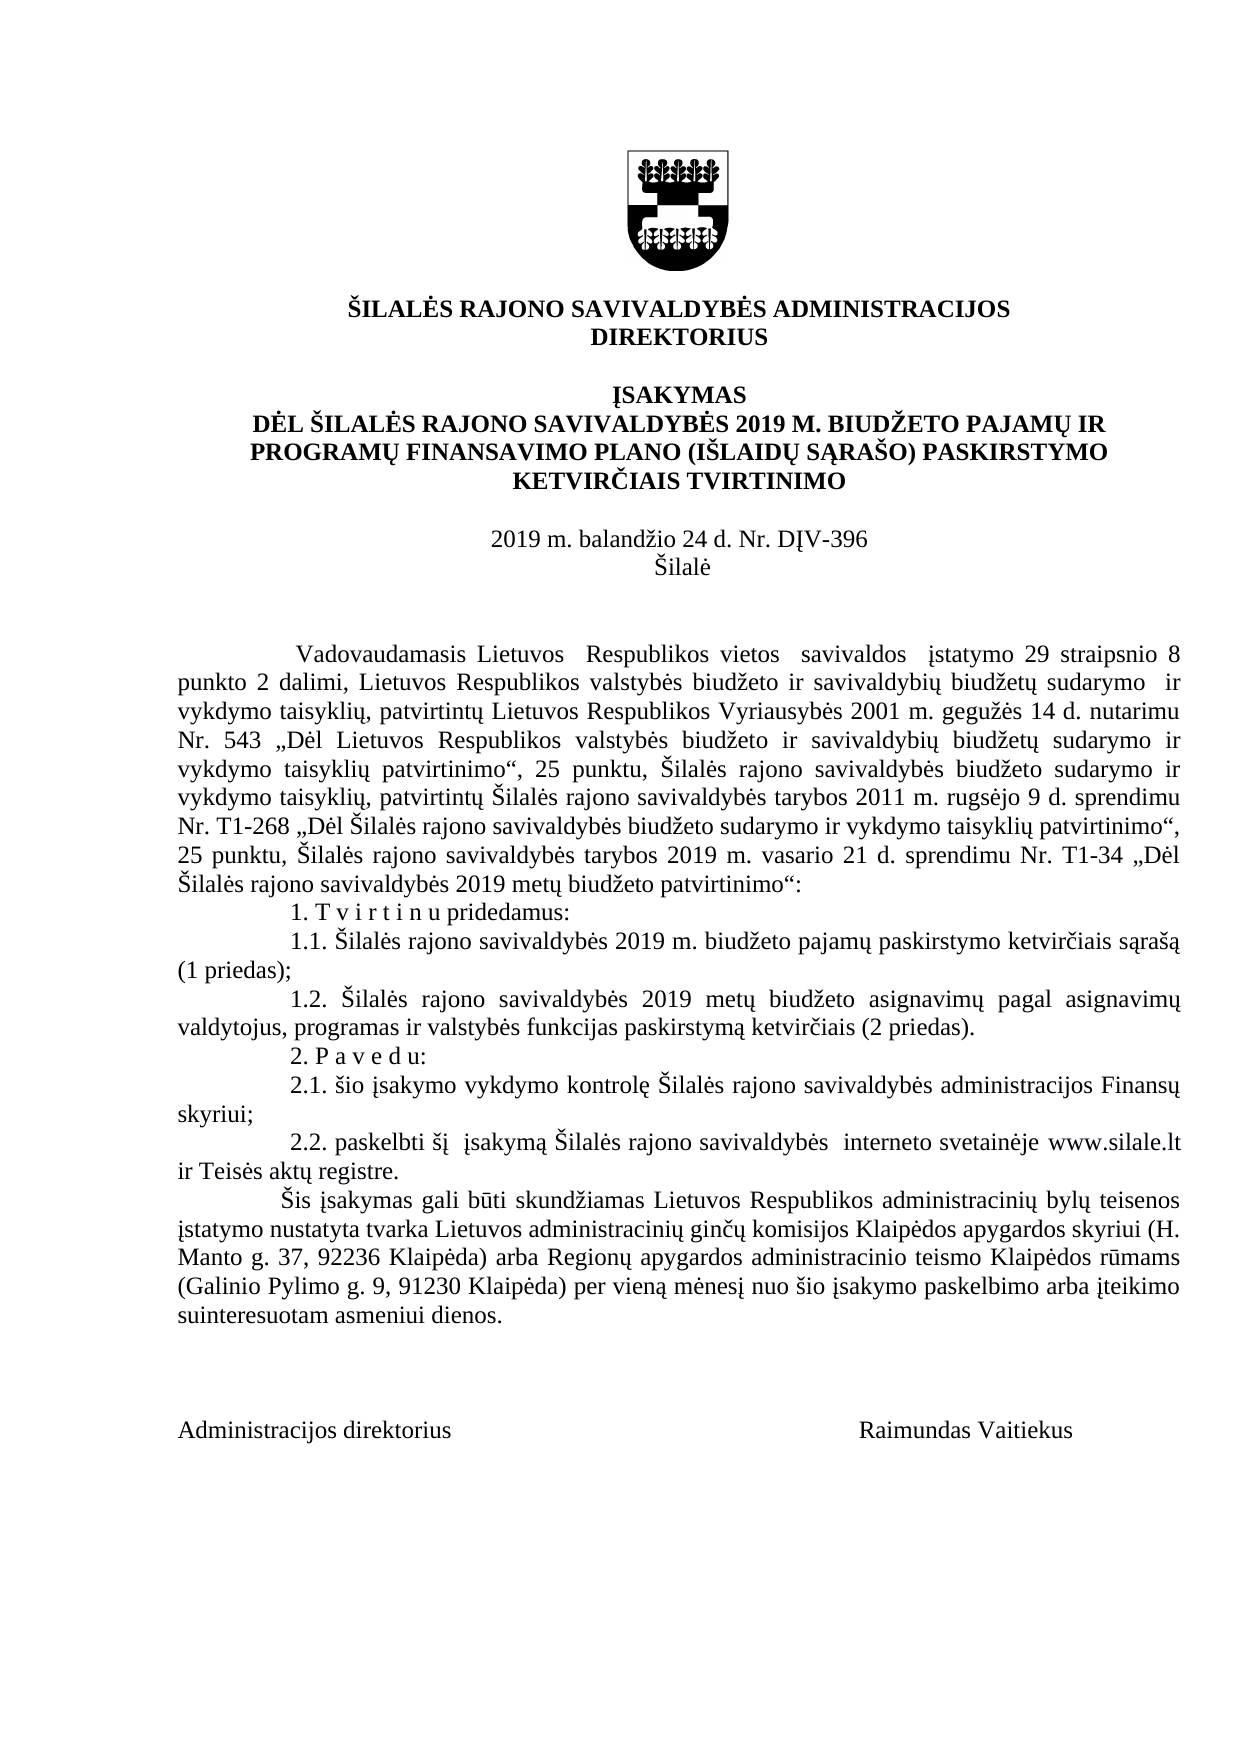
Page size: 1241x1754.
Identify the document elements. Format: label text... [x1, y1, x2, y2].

text 2. P a v e d u: [177, 1041, 1181, 1070]
text 2.1. šio įsakymo vykdymo kontrolę Šilalės rajono savivaldybės administracijos Finansų skyriui; [177, 1070, 1181, 1127]
text DĖL ŠILALĖS RAJONO SAVIVALDYBĖS 2019 M. BIUDŽETO PAJAMŲ IR PROGRAMŲ FINANSAVIMO PLANO (IŠLAIDŲ SĄRAŠO) PASKIRSTYMO KETVIRČIAIS TVIRTINIMO [177, 409, 1181, 495]
text 1.2. Šilalės rajono savivaldybės 2019 metų biudžeto asignavimų pagal asignavimų valdytojus, programas ir valstybės funkcijas paskirstymą ketvirčiais (2 priedas). [177, 984, 1181, 1041]
text 2019 m. balandžio 24 d. Nr. DĮV-396 [177, 524, 1181, 552]
text Vadovaudamasis Lietuvos Respublikos vietos savivaldos įstatymo 29 straipsnio 8 punkto 2 dalimi, Lietuvos Respublikos valstybės biudžeto ir savivaldybių biudžetų sudarymo ir vykdymo taisyklių, patvirtintų Lietuvos Respublikos Vyriausybės 2001 m. gegužės 14 d. nutarimu Nr. 543 „Dėl Lietuvos Respublikos valstybės biudžeto ir savivaldybių biudžetų sudarymo ir vykdymo taisyklių patvirtinimo“, 25 punktu, Šilalės rajono savivaldybės biudžeto sudarymo ir vykdymo taisyklių, patvirtintų Šilalės rajono savivaldybės tarybos 2011 m. rugsėjo 9 d. sprendimu Nr. T1-268 „Dėl Šilalės rajono savivaldybės biudžeto sudarymo ir vykdymo taisyklių patvirtinimo“, 25 punktu, Šilalės rajono savivaldybės tarybos 2019 m. vasario 21 d. sprendimu Nr. T1-34 „Dėl Šilalės rajono savivaldybės 2019 metų biudžeto patvirtinimo“: [177, 639, 1181, 897]
text Šilalė [177, 552, 1181, 581]
text 2.2. paskelbti šį įsakymą Šilalės rajono savivaldybės interneto svetainėje www.silale.lt ir Teisės aktų registre. [177, 1127, 1181, 1185]
text 1.1. Šilalės rajono savivaldybės 2019 m. biudžeto pajamų paskirstymo ketvirčiais sąrašą (1 priedas); [177, 926, 1181, 984]
text Administracijos direktorius Raimundas Vaitiekus [177, 1415, 1181, 1444]
text DIREKTORIUS [177, 322, 1181, 351]
text ĮSAKYMAS [177, 380, 1181, 409]
text 1. T v i r t i n u pridedamus: [177, 897, 1181, 926]
text Šis įsakymas gali būti skundžiamas Lietuvos Respublikos administracinių bylų teisenos įstatymo nustatyta tvarka Lietuvos administracinių ginčų komisijos Klaipėdos apygardos skyriui (H. Manto g. 37, 92236 Klaipėda) arba Regionų apygardos administracinio teismo Klaipėdos rūmams (Galinio Pylimo g. 9, 91230 Klaipėda) per vieną mėnesį nuo šio įsakymo paskelbimo arba įteikimo suinteresuotam asmeniui dienos. [177, 1185, 1181, 1329]
text ŠILALĖS RAJONO SAVIVALDYBĖS ADMINISTRACIJOS [177, 294, 1181, 322]
